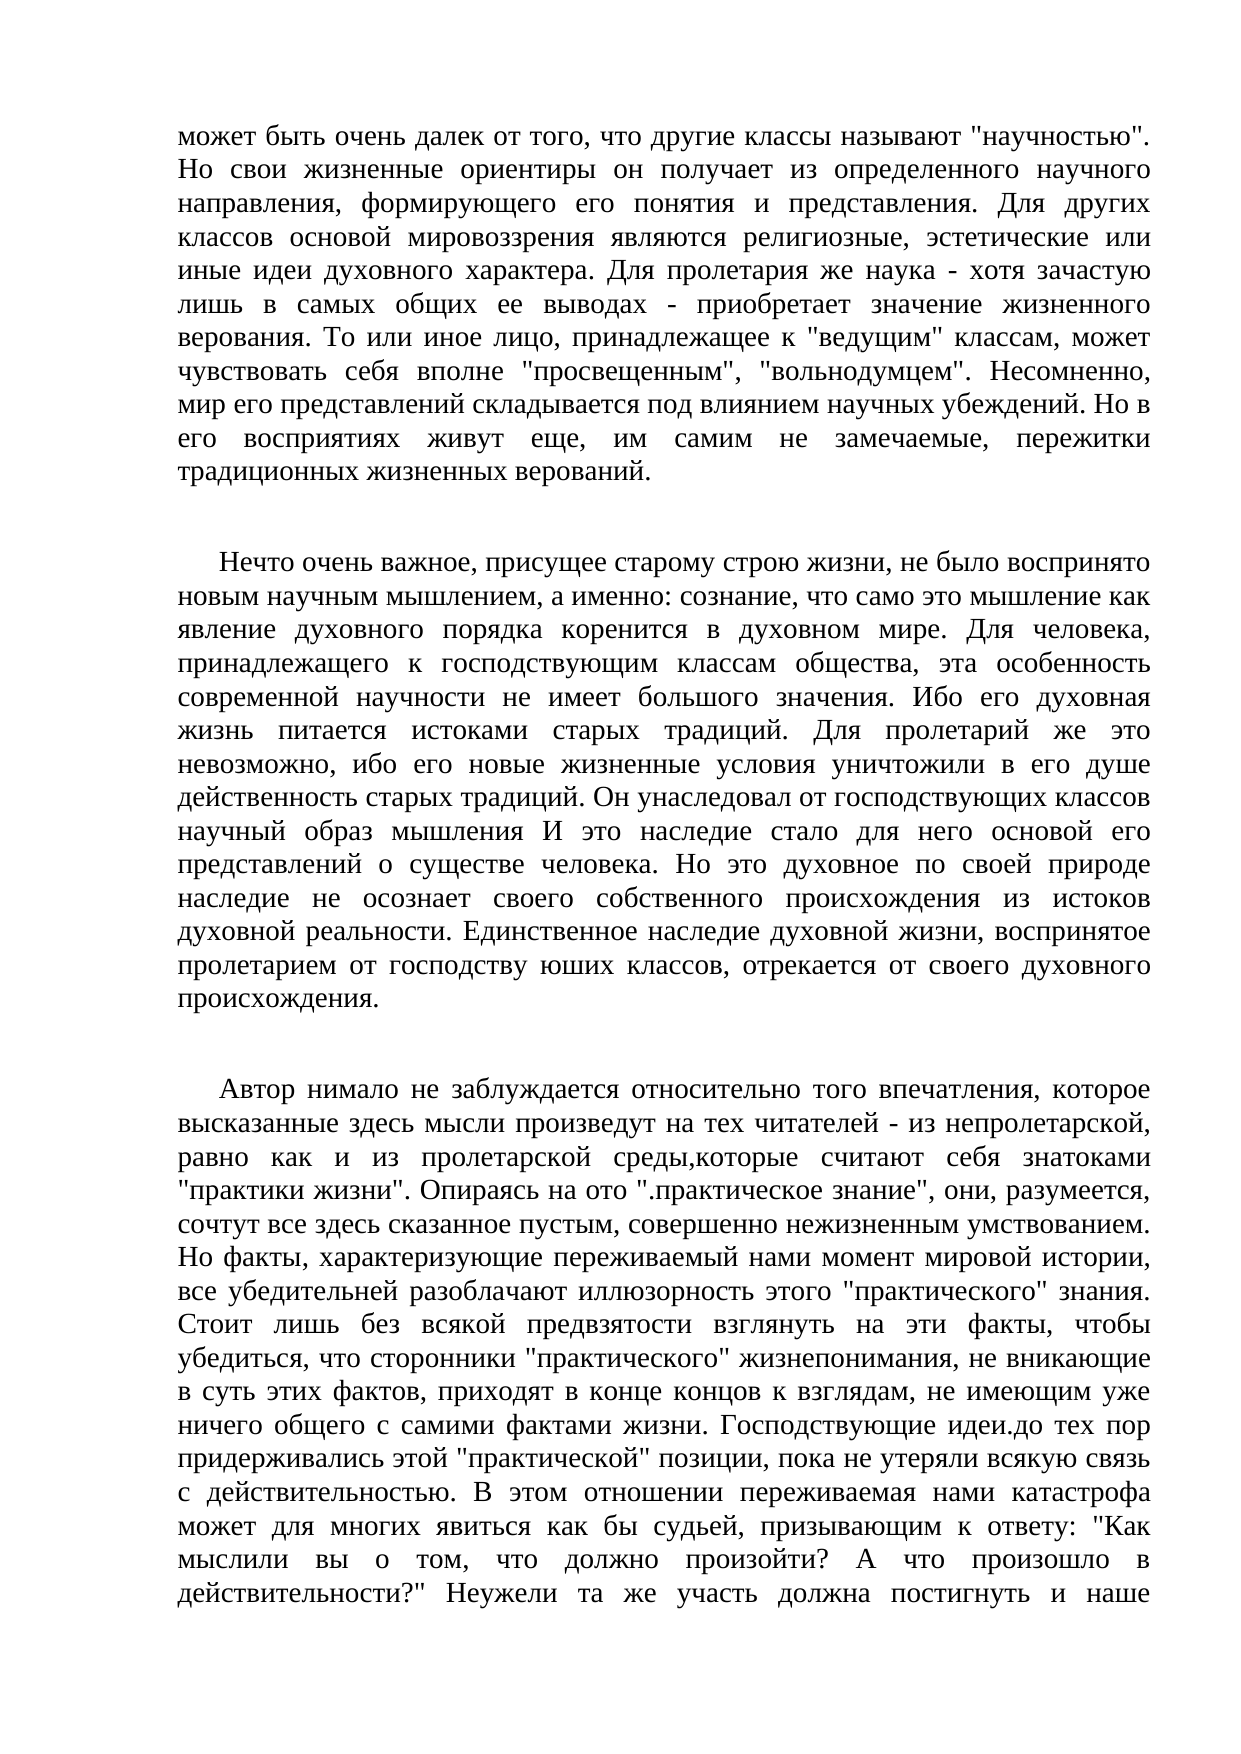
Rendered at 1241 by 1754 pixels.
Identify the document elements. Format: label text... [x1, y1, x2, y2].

text Нечто очень важное, присущее старому строю жизни, не было воспринято новым научным мышлением, а именно: сознание, что само это мышление как явление духовного порядка коренится в духовном мире. Для человека, принадлежащего к господствующим классам общества, эта особенность современной научности не имеет большого значения. Ибо его духовная жизнь питается истоками старых традиций. Для пролетарий же это невозможно, ибо его новые жизненные условия уничтожили в его душе действенность старых традиций. Он унаследовал от господствующих классов научный образ мышления И это наследие стало для него основой его представлений о существе человека. Но это духовное по своей природе наследие не осознает своего собственного происхождения из истоков духовной реальности. Единственное наследие духовной жизни, воспринятое пролетарием от господству юших классов, отрекается от своего духовного происхождения. [177, 544, 1152, 1014]
text Автор нимало не заблуждается относительно того впечатления, которое высказанные здесь мысли произведут на тех читателей - из непролетарской, равно как и из пролетарской среды,которые считают себя знатоками "практики жизни". Опираясь на ото ".практическое знание", они, разумеется, сочтут все здесь сказанное пустым, совершенно нежизненным умствованием. Но факты, характеризующие переживаемый нами момент мировой истории, все убедительней разоблачают иллюзорность этого "практического" знания. Стоит лишь без всякой предвзятости взглянуть на эти факты, чтобы убедиться, что сторонники "практического" жизнепонимания, не вникающие в суть этих фактов, приходят в конце концов к взглядам, не имеющим уже ничего общего с самими фактами жизни. Господствующие идеи.до тех пор придерживались этой "практической" позиции, пока не утеряли всякую связь с действительностью. В этом отношении переживаемая нами катастрофа может для многих явиться как бы судьей, призывающим к ответу: "Как мыслили вы о том, что должно произойти? А что произошло в действительности?" Неужели та же участь должна постигнуть и наше [177, 1072, 1152, 1608]
text может быть очень далек от того, что другие классы называют "научностью". Но свои жизненные ориентиры он получает из определенного научного направления, формирующего его понятия и представления. Для других классов основой мировоззрения являются религиозные, эстетические или иные идеи духовного характера. Для пролетария же наука - хотя зачастую лишь в самых общих ее выводах - приобретает значение жизненного верования. То или иное лицо, принадлежащее к "ведущим" классам, может чувствовать себя вполне "просвещенным", "вольнодумцем". Несомненно, мир его представлений складывается под влиянием научных убеждений. Но в его восприятиях живут еще, им самим не замечаемые, пережитки традиционных жизненных верований. [177, 118, 1152, 487]
